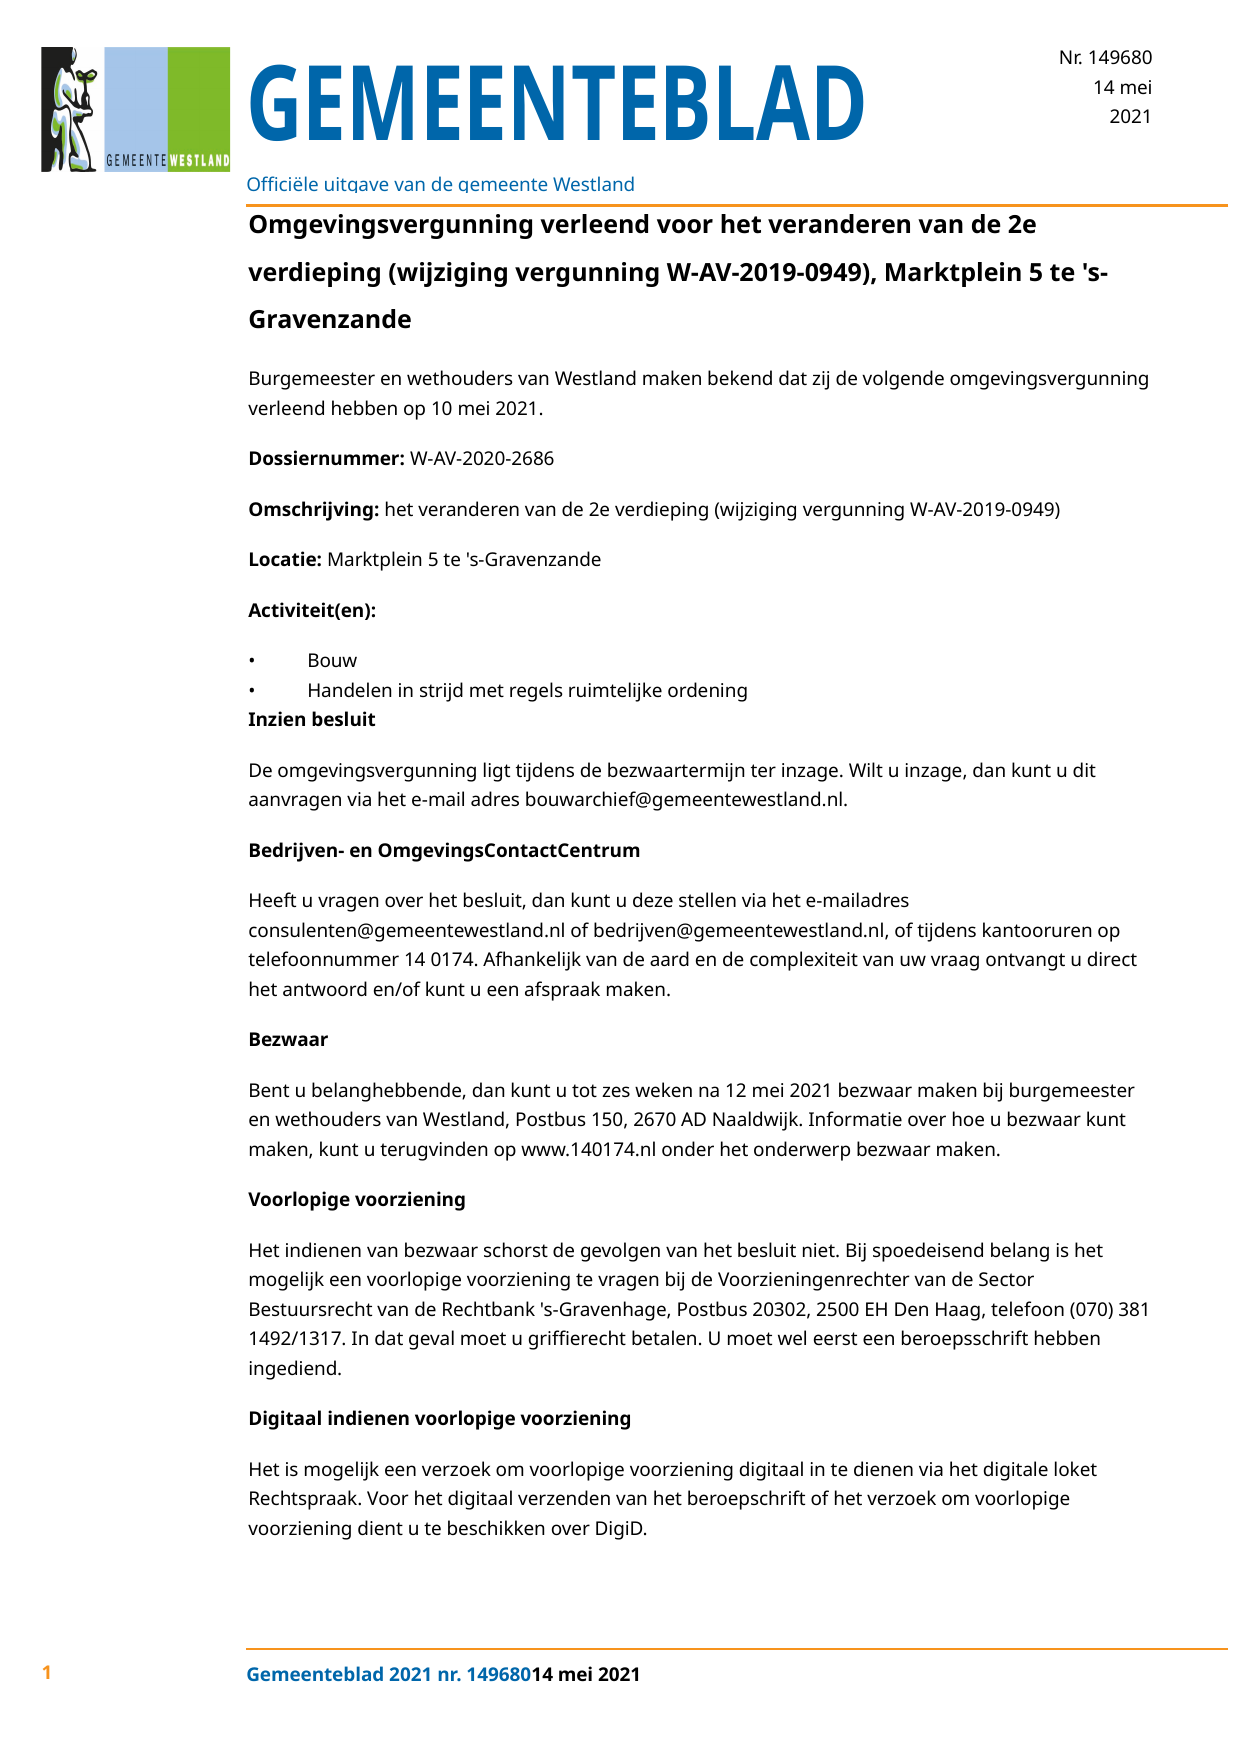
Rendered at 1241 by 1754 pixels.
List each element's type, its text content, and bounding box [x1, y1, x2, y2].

text Het is mogelijk een verzoek om voorlopige voorziening digitaal in te dienen via het digitale loket Rechtspraak. Voor het digitaal verzenden van het beroepschrift of het verzoek om voorlopige voorziening dient u te beschikken over DigiD. [248, 1456, 1152, 1541]
text Heeft u vragen over het besluit, dan kunt u deze stellen via het e-mailadres consulenten@gemeentewestland.nl of bedrijven@gemeentewestland.nl, of tijdens kantooruren op telefoonnummer 14 0174. Afhankelijk van de aard en de complexiteit van uw vraag ontvangt u direct het antwoord en/of kunt u een afspraak maken. [248, 887, 1152, 1002]
text Bedrijven- en OmgevingsContactCentrum [248, 837, 1152, 862]
text Locatie: Marktplein 5 te 's-Gravenzande [248, 546, 1152, 572]
text Dossiernummer: W-AV-2020-2686 [248, 446, 1152, 471]
text De omgevingsvergunning ligt tijdens de bezwaartermijn ter inzage. Wilt u inzage, dan kunt u dit aanvragen via het e-mail adres bouwarchief@gemeentewestland.nl. [248, 757, 1152, 812]
text Omgevingsvergunning verleend voor het veranderen van de 2e verdieping (wijziging vergunning W-AV-2019-0949), Marktplein 5 te 's-Gravenzande [248, 207, 1152, 336]
text Digitaal indienen voorlopige voorziening [248, 1406, 1152, 1431]
text Voorlopige voorziening [248, 1186, 1152, 1212]
text Burgemeester en wethouders van Westland maken bekend dat zij de volgende omgevingsvergunning verleend hebben op 10 mei 2021. [248, 366, 1152, 421]
text Activiteit(en): [248, 597, 1152, 622]
list Handelen in strijd met regels ruimtelijke ordening [248, 677, 1152, 702]
text Omschrijving: het veranderen van de 2e verdieping (wijziging vergunning W-AV-2019-0949) [248, 496, 1152, 522]
text Het indienen van bezwaar schorst de gevolgen van het besluit niet. Bij spoedeisend belang is het mogelijk een voorlopige voorziening te vragen bij de Voorzieningenrechter van de Sector Bestuursrecht van de Rechtbank 's-Gravenhage, Postbus 20302, 2500 EH Den Haag, telefoon (070) 381 1492/1317. In dat geval moet u griffierecht betalen. U moet wel eerst een beroepsschrift hebben ingediend. [248, 1237, 1152, 1381]
picture [41, 47, 231, 172]
list Bouw [248, 647, 1152, 673]
text Bent u belanghebbende, dan kunt u tot zes weken na 12 mei 2021 bezwaar maken bij burgemeester en wethouders van Westland, Postbus 150, 2670 AD Naaldwijk. Informatie over hoe u bezwaar kunt maken, kunt u terugvinden op www.140174.nl onder het onderwerp bezwaar maken. [248, 1077, 1152, 1162]
text Inzien besluit [248, 706, 1152, 732]
text Bezwaar [248, 1026, 1152, 1052]
